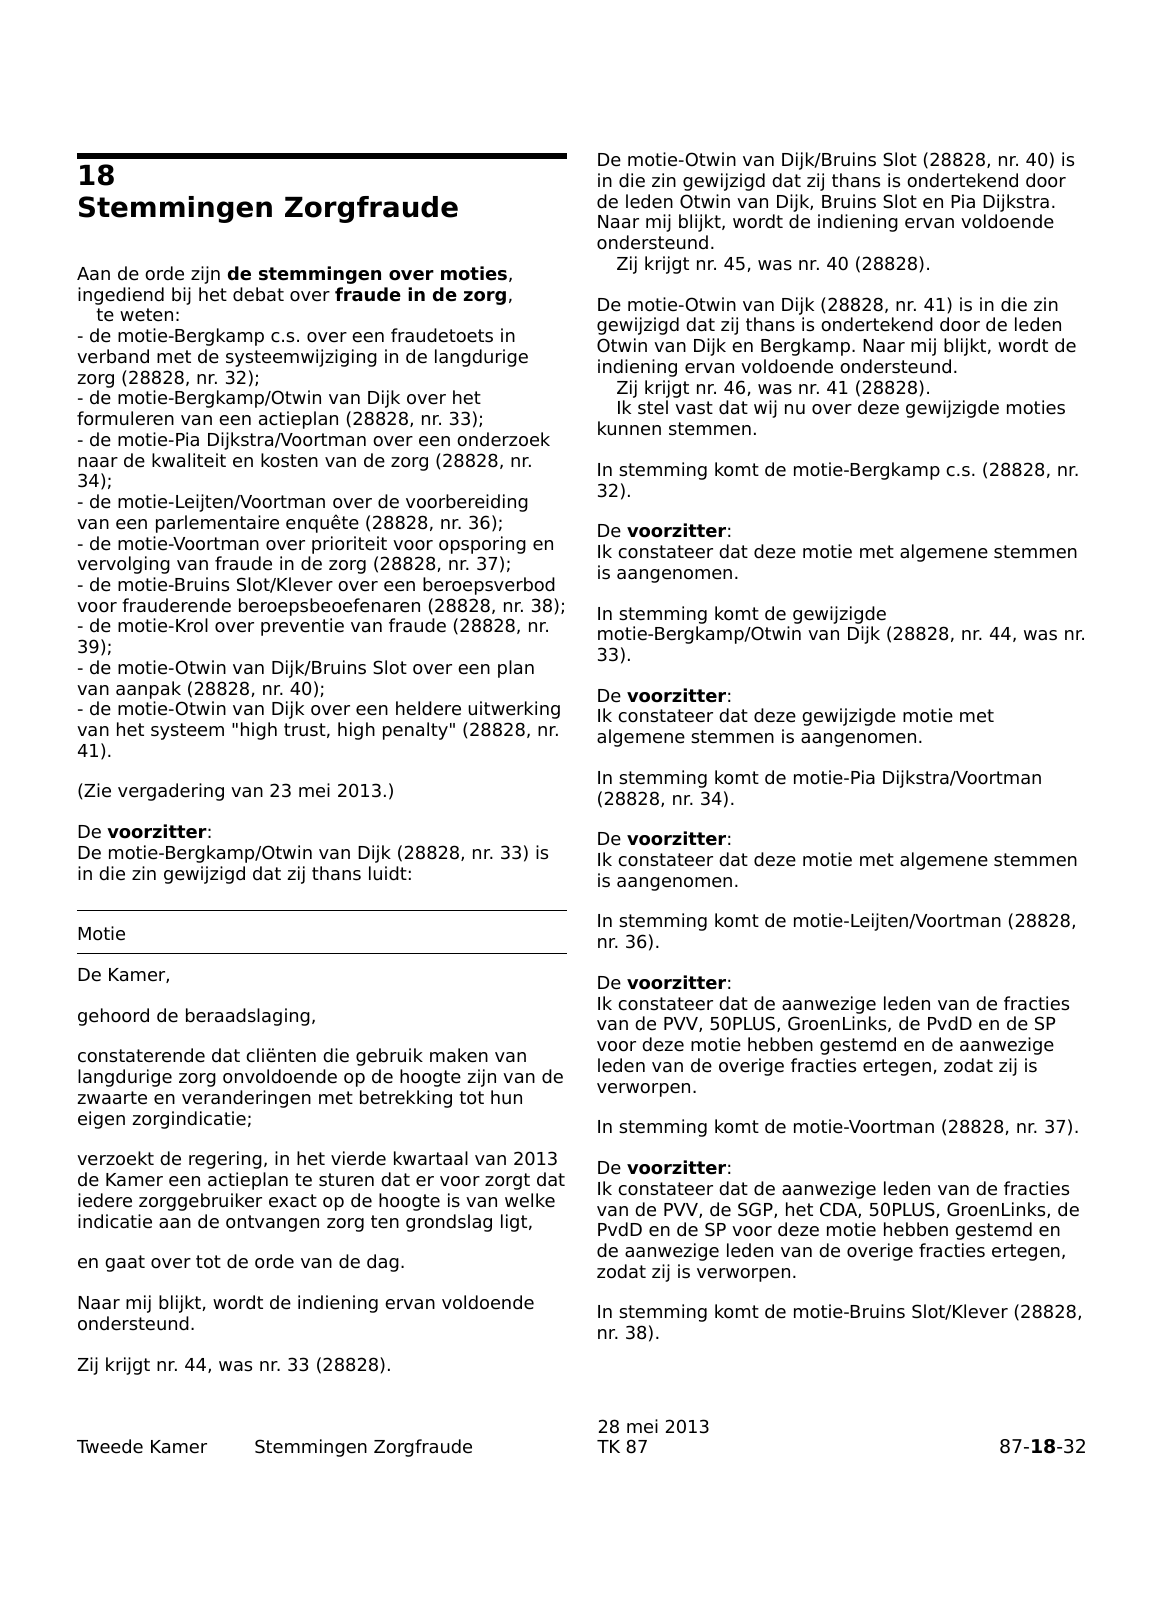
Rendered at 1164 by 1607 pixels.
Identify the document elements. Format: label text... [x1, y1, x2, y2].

text De motie-Bergkamp/Otwin van Dijk (28828, nr. 33) is in die zin gewijzigd dat zij thans luidt: [77, 843, 567, 884]
text - de motie-Otwin van Dijk over een heldere uitwerking van het systeem "high trust, high penalty" (28828, nr. 41). [77, 699, 567, 761]
text De voorzitter: [77, 822, 567, 843]
text Motie [77, 924, 567, 945]
text De voorzitter: [596, 521, 1087, 542]
text In stemming komt de motie-Bruins Slot/Klever (28828, nr. 38). [596, 1302, 1087, 1344]
text en gaat over tot de orde van de dag. [77, 1252, 567, 1273]
text - de motie-Bergkamp c.s. over een fraudetoets in verband met de systeemwijziging in de langdurige zorg (28828, nr. 32); [77, 326, 567, 388]
text - de motie-Pia Dijkstra/Voortman over een onderzoek naar de kwaliteit en kosten van de zorg (28828, nr. 34); [77, 430, 567, 492]
text constaterende dat cliënten die gebruik maken van langdurige zorg onvoldoende op de hoogte zijn van de zwaarte en veranderingen met betrekking tot hun eigen zorgindicatie; [77, 1046, 567, 1129]
text De voorzitter: [596, 973, 1087, 993]
text (Zie vergadering van 23 mei 2013.) [77, 781, 567, 802]
text De voorzitter: [596, 1158, 1087, 1179]
text Ik stel vast dat wij nu over deze gewijzigde moties kunnen stemmen. [596, 398, 1087, 440]
text - de motie-Bergkamp/Otwin van Dijk over het formuleren van een actieplan (28828, nr. 33); [77, 388, 567, 430]
text In stemming komt de motie-Pia Dijkstra/Voortman (28828, nr. 34). [596, 768, 1087, 809]
text - de motie-Voortman over prioriteit voor opsporing en vervolging van fraude in de zorg (28828, nr. 37); [77, 533, 567, 575]
text verzoekt de regering, in het vierde kwartaal van 2013 de Kamer een actieplan te sturen dat er voor zorgt dat iedere zorggebruiker exact op de hoogte is van welke indicatie aan de ontvangen zorg ten grondslag ligt, [77, 1149, 567, 1232]
text De motie-Otwin van Dijk/Bruins Slot (28828, nr. 40) is in die zin gewijzigd dat zij thans is ondertekend door de leden Otwin van Dijk, Bruins Slot en Pia Dijkstra. Naar mij blijkt, wordt de indiening ervan voldoende ondersteund. [596, 150, 1087, 254]
text De voorzitter: [596, 686, 1087, 706]
title 18 Stemmingen Zorgfraude [77, 159, 567, 224]
text De Kamer, [77, 965, 567, 986]
text - de motie-Otwin van Dijk/Bruins Slot over een plan van aanpak (28828, nr. 40); [77, 658, 567, 699]
text - de motie-Krol over preventie van fraude (28828, nr. 39); [77, 616, 567, 658]
text - de motie-Leijten/Voortman over de voorbereiding van een parlementaire enquête (28828, nr. 36); [77, 492, 567, 533]
text In stemming komt de gewijzigde motie-Bergkamp/Otwin van Dijk (28828, nr. 44, was nr. 33). [596, 603, 1087, 666]
text gehoord de beraadslaging, [77, 1006, 567, 1026]
text In stemming komt de motie-Voortman (28828, nr. 37). [596, 1117, 1087, 1138]
text In stemming komt de motie-Bergkamp c.s. (28828, nr. 32). [596, 460, 1087, 501]
text - de motie-Bruins Slot/Klever over een beroepsverbod voor frauderende beroepsbeoefenaren (28828, nr. 38); [77, 575, 567, 616]
text Ik constateer dat deze motie met algemene stemmen is aangenomen. [596, 542, 1087, 583]
text Zij krijgt nr. 44, was nr. 33 (28828). [77, 1354, 567, 1375]
text In stemming komt de motie-Leijten/Voortman (28828, nr. 36). [596, 911, 1087, 953]
text Ik constateer dat de aanwezige leden van de fracties van de PVV, de SGP, het CDA, 50PLUS, GroenLinks, de PvdD en de SP voor deze motie hebben gestemd en de aanwezige leden van de overige fracties ertegen, zodat zij is verworpen. [596, 1179, 1087, 1282]
text Ik constateer dat deze gewijzigde motie met algemene stemmen is aangenomen. [596, 706, 1087, 748]
text Zij krijgt nr. 46, was nr. 41 (28828). [596, 377, 1087, 398]
text Ik constateer dat de aanwezige leden van de fracties van de PVV, 50PLUS, GroenLinks, de PvdD en de SP voor deze motie hebben gestemd en de aanwezige leden van de overige fracties ertegen, zodat zij is verworpen. [596, 993, 1087, 1097]
text Naar mij blijkt, wordt de indiening ervan voldoende ondersteund. [77, 1293, 567, 1334]
text De motie-Otwin van Dijk (28828, nr. 41) is in die zin gewijzigd dat zij thans is ondertekend door de leden Otwin van Dijk en Bergkamp. Naar mij blijkt, wordt de indiening ervan voldoende ondersteund. [596, 294, 1087, 377]
text te weten: [77, 305, 567, 326]
text Aan de orde zijn de stemmingen over moties, ingediend bij het debat over fraude in de zorg, [77, 264, 567, 305]
text Zij krijgt nr. 45, was nr. 40 (28828). [596, 254, 1087, 274]
text Ik constateer dat deze motie met algemene stemmen is aangenomen. [596, 850, 1087, 891]
text De voorzitter: [596, 829, 1087, 850]
